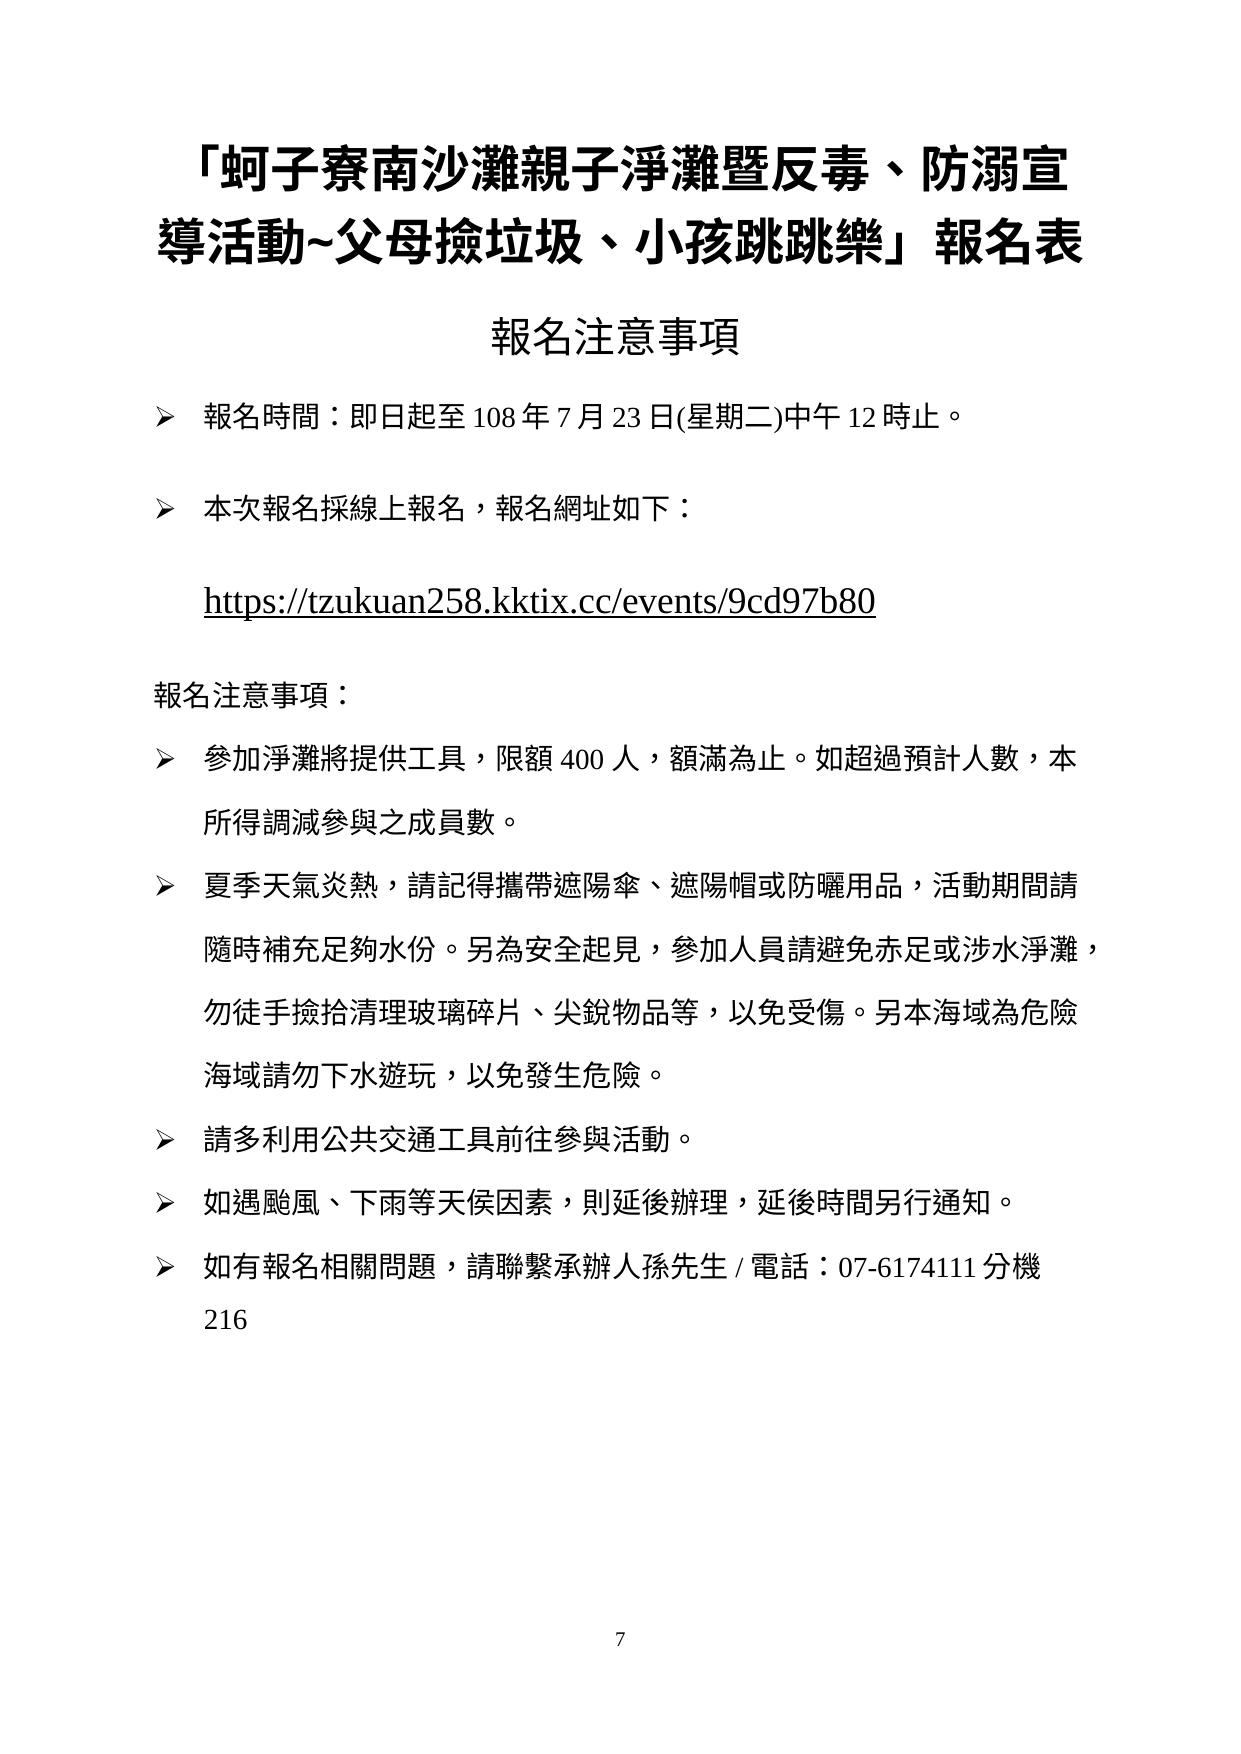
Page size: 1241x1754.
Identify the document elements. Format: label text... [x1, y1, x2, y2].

list 報名時間：即日起至108年7月23日(星期二)中午12時止。 [153, 393, 1087, 436]
list https://tzukuan258.kktix.cc/events/9cd97b80 [203, 578, 1087, 622]
list 如有報名相關問題，請聯繫承辦人孫先生 / 電話：07-6174111分機216 [153, 1243, 1087, 1336]
text 「蚵子寮南沙灘親子淨灘暨反毒、防溺宣導活動~父母撿垃圾、小孩跳跳樂」報名表 [153, 129, 1087, 275]
list 請多利用公共交通工具前往參與活動。 [153, 1116, 1087, 1159]
list 如遇颱風、下雨等天侯因素，則延後辦理，延後時間另行通知。 [153, 1180, 1087, 1222]
list 參加淨灘將提供工具，限額 400 人，額滿為止。如超過預計人數，本所得調減參與之成員數。 [153, 736, 1087, 842]
text 報名注意事項： [153, 672, 1087, 715]
list 夏季天氣炎熱，請記得攜帶遮陽傘、遮陽帽或防曬用品，活動期間請隨時補充足夠水份。另為安全起見，參加人員請避免赤足或涉水淨灘，勿徒手撿拾清理玻璃碎片、尖銳物品等，以免受傷。另本海域為危險海域請勿下水遊玩，以免發生危險。 [153, 863, 1087, 1095]
text 報名注意事項 [153, 304, 1087, 364]
list 本次報名採線上報名，報名網址如下： [153, 486, 1087, 528]
